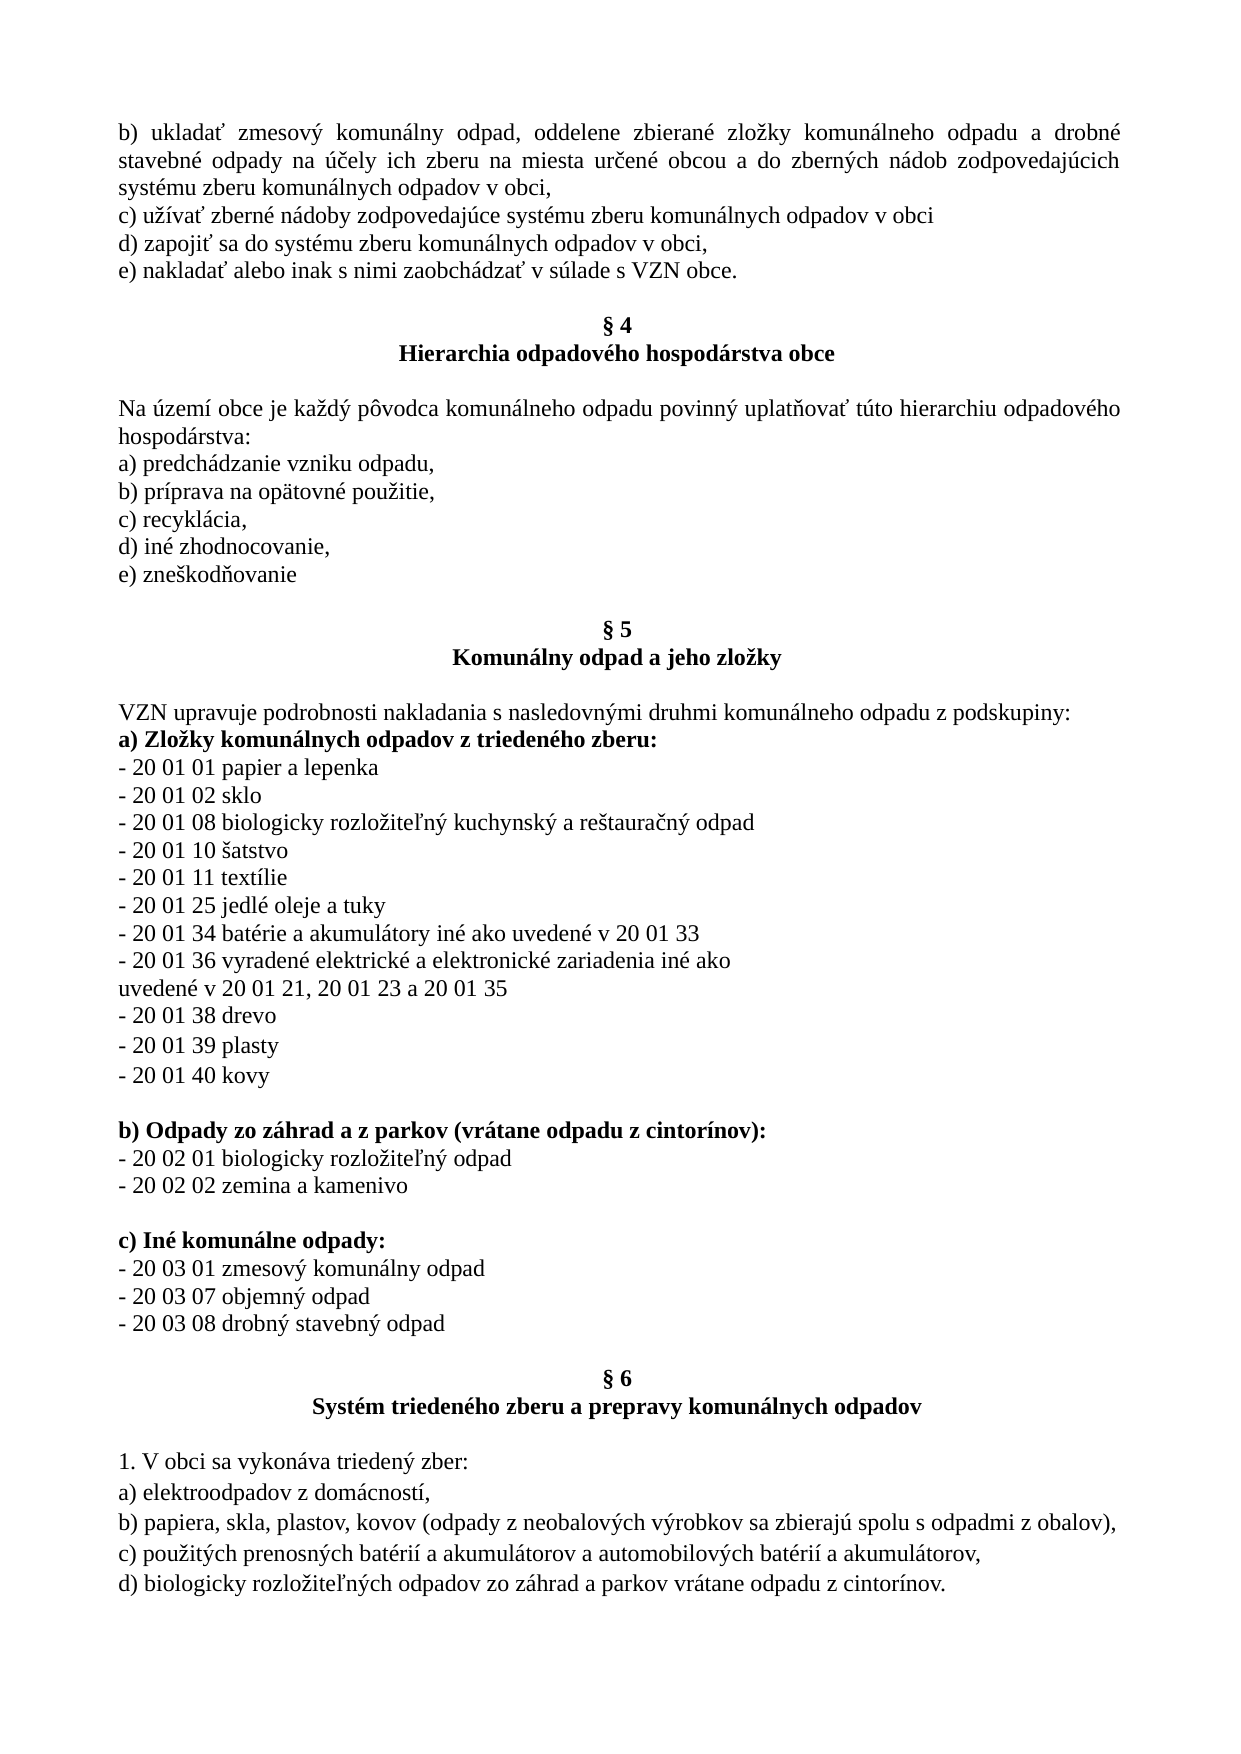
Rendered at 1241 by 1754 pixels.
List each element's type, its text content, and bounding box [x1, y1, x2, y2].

text b) Odpady zo záhrad a z parkov (vrátane odpadu z cintorínov): [118, 1116, 1122, 1144]
text - 20 01 40 kovy [118, 1061, 1122, 1088]
text a) Zložky komunálnych odpadov z triedeného zberu: [118, 725, 1122, 753]
text uvedené v 20 01 21, 20 01 23 a 20 01 35 [118, 974, 1122, 1001]
text - 20 03 07 objemný odpad [118, 1282, 1122, 1309]
text § 4 [118, 311, 1122, 339]
text - 20 01 02 sklo [118, 781, 1122, 808]
text Komunálny odpad a jeho zložky [118, 643, 1122, 670]
text - 20 03 01 zmesový komunálny odpad [118, 1254, 1122, 1282]
text a) predchádzanie vzniku odpadu, [118, 449, 1122, 477]
text § 6 [118, 1364, 1122, 1392]
text - 20 02 02 zemina a kamenivo [118, 1171, 1122, 1199]
text Systém triedeného zberu a prepravy komunálnych odpadov [118, 1392, 1122, 1420]
text b) papiera, skla, plastov, kovov (odpady z neobalových výrobkov sa zbierajú spolu s odpadmi z obalov), [118, 1508, 1122, 1536]
text § 5 [118, 615, 1122, 643]
text d) biologicky rozložiteľných odpadov zo záhrad a parkov vrátane odpadu z cintorínov. [118, 1569, 1122, 1597]
text - 20 01 01 papier a lepenka [118, 753, 1122, 781]
text VZN upravuje podrobnosti nakladania s nasledovnými druhmi komunálneho odpadu z podskupiny: [118, 698, 1122, 725]
text - 20 01 36 vyradené elektrické a elektronické zariadenia iné ako [118, 946, 1122, 974]
text d) zapojiť sa do systému zberu komunálnych odpadov v obci, [118, 228, 1122, 256]
text - 20 03 08 drobný stavebný odpad [118, 1309, 1122, 1337]
text b) ukladať zmesový komunálny odpad, oddelene zbierané zložky komunálneho odpadu a drobné stavebné odpady na účely ich zberu na miesta určené obcou a do zberných nádob zodpovedajúcich systému zberu komunálnych odpadov v obci, [118, 118, 1122, 201]
text c) použitých prenosných batérií a akumulátorov a automobilových batérií a akumulátorov, [118, 1538, 1122, 1566]
text a) elektroodpadov z domácností, [118, 1478, 1122, 1505]
text c) Iné komunálne odpady: [118, 1226, 1122, 1254]
text - 20 01 25 jedlé oleje a tuky [118, 891, 1122, 919]
text - 20 01 08 biologicky rozložiteľný kuchynský a reštauračný odpad [118, 808, 1122, 836]
text - 20 01 38 drevo [118, 1001, 1122, 1029]
text c) recyklácia, [118, 504, 1122, 532]
text - 20 01 39 plasty [118, 1031, 1122, 1059]
text - 20 02 01 biologicky rozložiteľný odpad [118, 1144, 1122, 1171]
text 1. V obci sa vykonáva triedený zber: [118, 1447, 1122, 1475]
text d) iné zhodnocovanie, [118, 532, 1122, 560]
text - 20 01 10 šatstvo [118, 836, 1122, 863]
text b) príprava na opätovné použitie, [118, 477, 1122, 504]
text Na území obce je každý pôvodca komunálneho odpadu povinný uplatňovať túto hierarchiu odpadového hospodárstva: [118, 394, 1122, 449]
text e) zneškodňovanie [118, 560, 1122, 587]
text c) užívať zberné nádoby zodpovedajúce systému zberu komunálnych odpadov v obci [118, 201, 1122, 228]
text Hierarchia odpadového hospodárstva obce [118, 339, 1122, 367]
text e) nakladať alebo inak s nimi zaobchádzať v súlade s VZN obce. [118, 256, 1122, 284]
text - 20 01 34 batérie a akumulátory iné ako uvedené v 20 01 33 [118, 919, 1122, 946]
text - 20 01 11 textílie [118, 863, 1122, 891]
